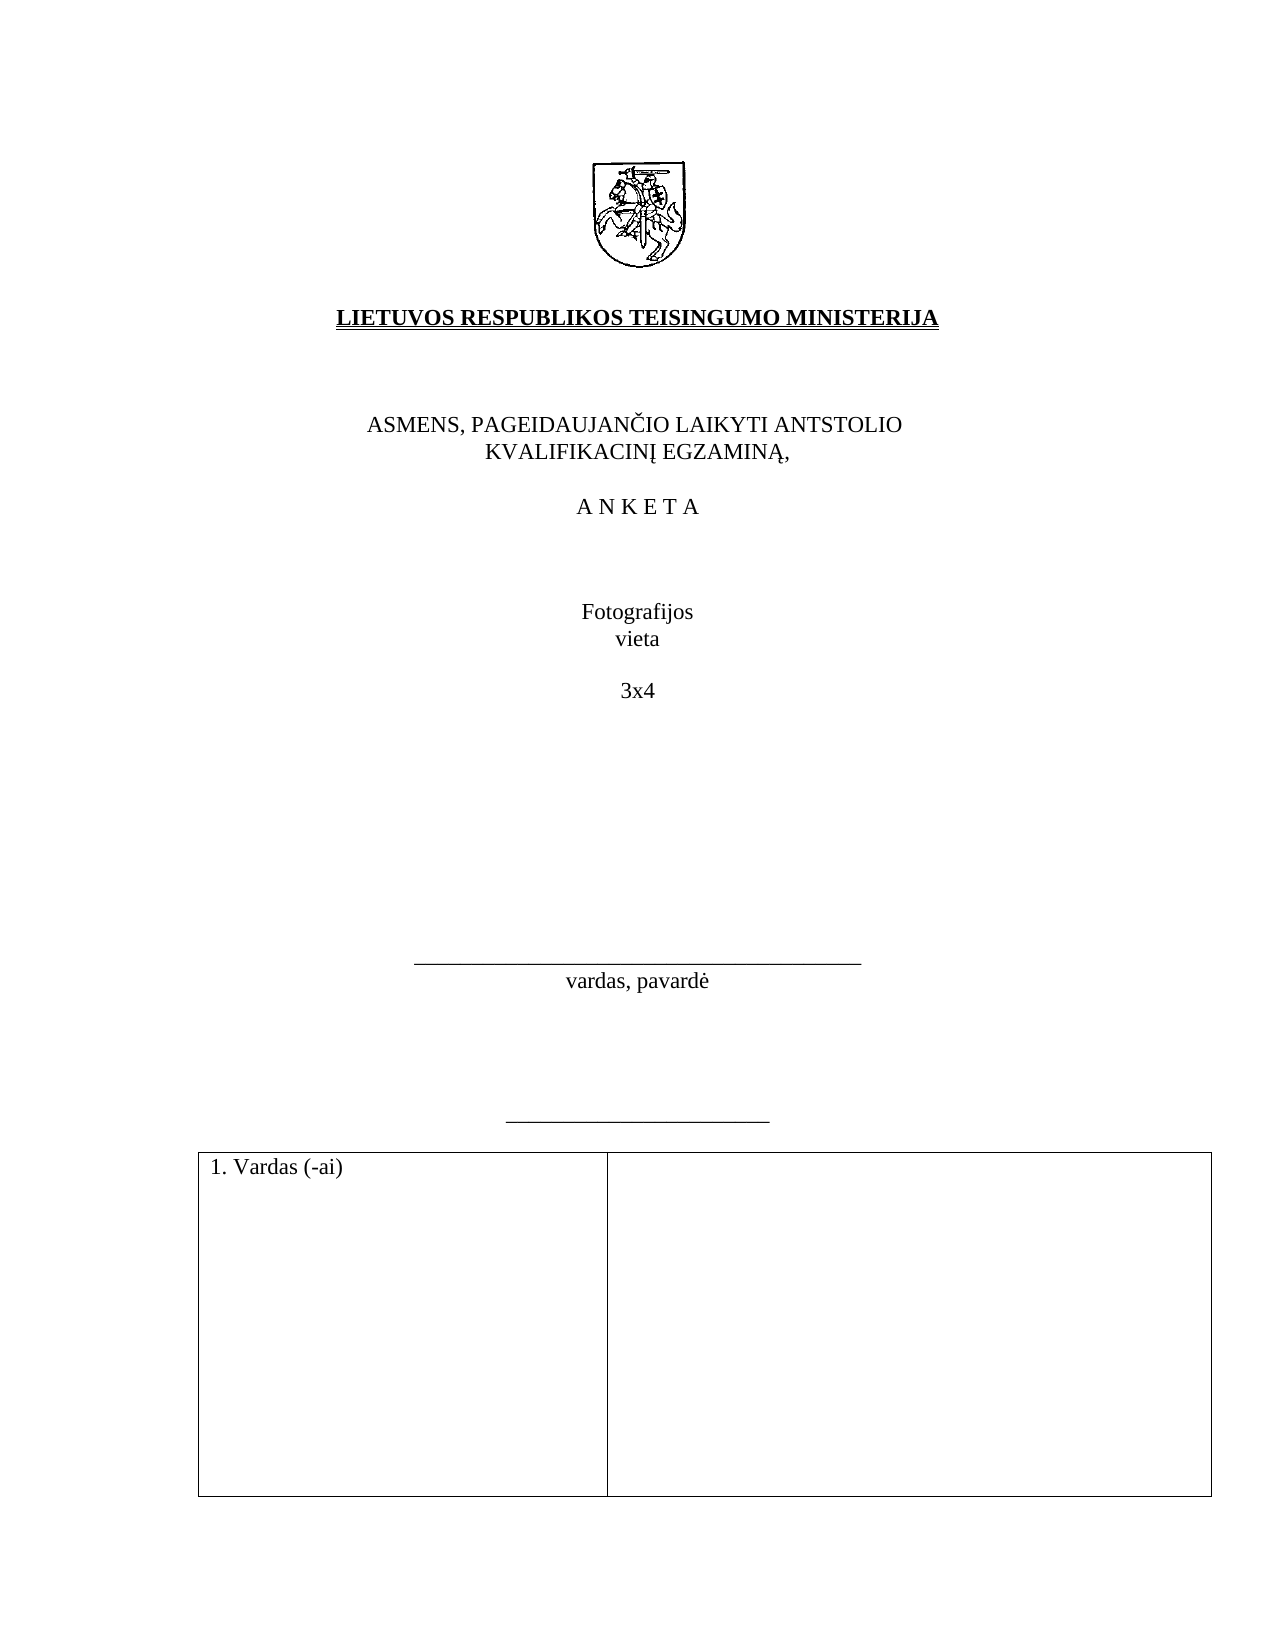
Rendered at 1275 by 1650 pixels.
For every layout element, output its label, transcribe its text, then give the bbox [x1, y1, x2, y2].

text vieta [187, 625, 1087, 651]
text LIETUVOS RESPUBLIKOS TEISINGUMO MINISTERIJA [187, 304, 1087, 330]
text _______________________ [187, 1099, 1087, 1126]
table_header 1. Vardas (-ai) [199, 1153, 607, 1496]
text KVALIFIKACINĮ EGZAMINĄ, [187, 438, 1087, 464]
text Fotografijos [187, 598, 1087, 625]
text vardas, pavardė [187, 967, 1087, 994]
text _______________________________________ [187, 941, 1087, 967]
text ASMENS, PAGEIDAUJANČIO LAIKYTI ANTSTOLIO [187, 412, 1087, 438]
text A N K E T A [187, 493, 1087, 519]
table_header [608, 1153, 1211, 1496]
text 3x4 [187, 677, 1087, 704]
